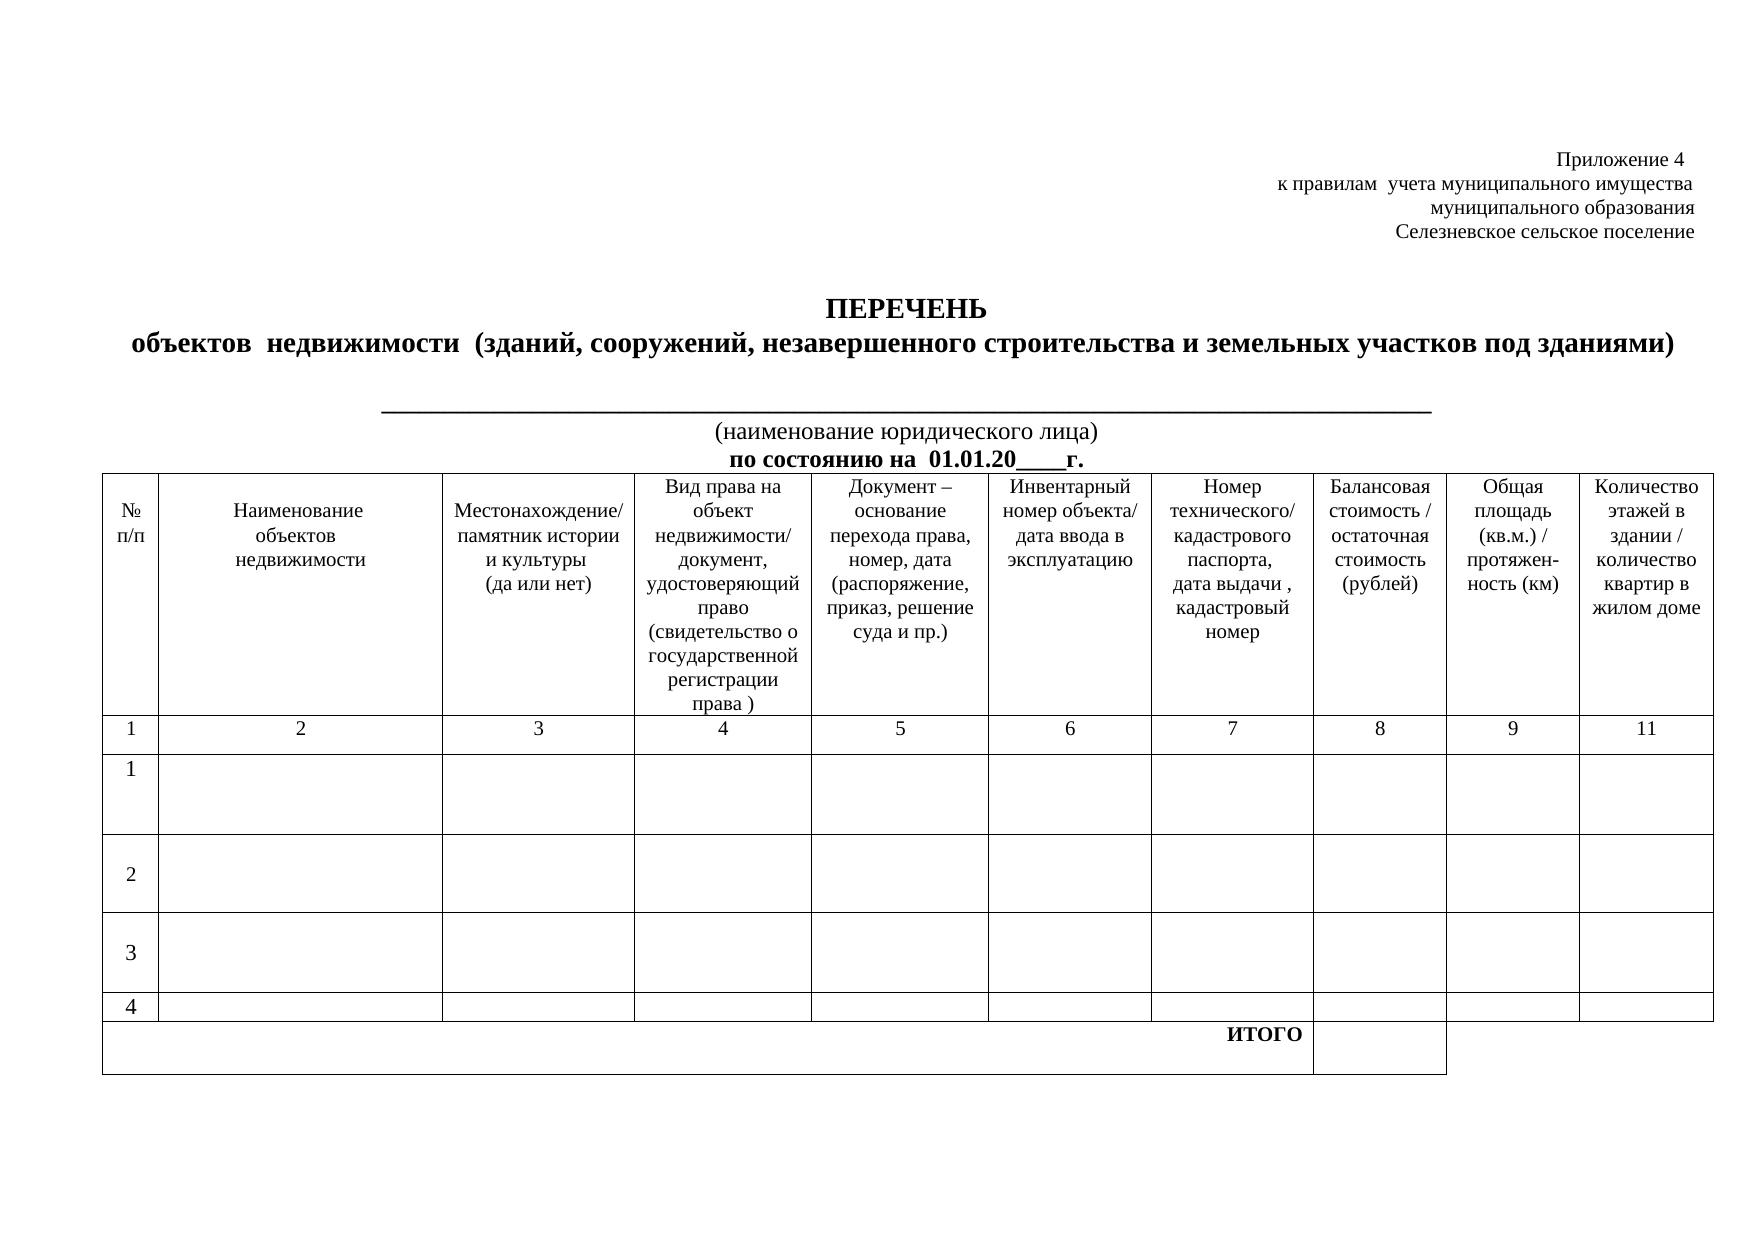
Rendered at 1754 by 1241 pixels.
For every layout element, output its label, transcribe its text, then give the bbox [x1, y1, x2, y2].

table_cell [1152, 993, 1313, 1021]
table_cell [1447, 755, 1579, 834]
table_cell 9 [1447, 716, 1579, 754]
table_cell 4 [103, 993, 158, 1021]
table_header Количество этажей в здании / количество квартир в жилом доме [1580, 474, 1713, 715]
table_cell [1314, 1022, 1446, 1074]
table_cell 11 [1580, 716, 1713, 754]
table_cell [635, 913, 811, 992]
text (наименование юридического лица) [118, 416, 1695, 444]
text ____________________________________________________________________________________ [118, 387, 1695, 416]
text по состоянию на 01.01.20____г. [118, 444, 1695, 473]
table_cell [989, 755, 1151, 834]
table_cell [812, 993, 988, 1021]
table_cell [812, 835, 988, 912]
subtitle Приложение 4 [643, 147, 1695, 171]
table_header Инвентарный номер объекта/ дата ввода в эксплуатацию [989, 474, 1151, 715]
table_header Местонахождение/ памятник истории и культуры (да или нет) [443, 474, 634, 715]
table_cell 5 [812, 716, 988, 754]
table_cell [159, 913, 442, 992]
table_cell 3 [443, 716, 634, 754]
table_cell [159, 835, 442, 912]
table_cell 6 [989, 716, 1151, 754]
table_cell [635, 755, 811, 834]
table_header Документ – основание перехода права, номер, дата (распоряжение, приказ, решение суда и пр.) [812, 474, 988, 715]
table_header Наименование объектов недвижимости [159, 474, 442, 715]
table_header № п/п [103, 474, 158, 715]
text объектов недвижимости (зданий, сооружений, незавершенного строительства и земельных участков под зданиями) [118, 325, 1695, 358]
table_cell [1580, 835, 1713, 912]
table_cell [1447, 1022, 1713, 1074]
table_cell [443, 913, 634, 992]
table_cell 2 [159, 716, 442, 754]
table_cell [812, 755, 988, 834]
table_cell [1314, 835, 1446, 912]
table_cell 1 [103, 716, 158, 754]
text ПЕРЕЧЕНЬ [118, 291, 1695, 325]
table_cell 1 [103, 755, 158, 834]
table_cell 7 [1152, 716, 1313, 754]
table_cell [989, 913, 1151, 992]
table_header Общая площадь (кв.м.) / протяжен- ность (км) [1447, 474, 1579, 715]
table_cell [443, 835, 634, 912]
table_cell [1447, 913, 1579, 992]
table_header Вид права на объект недвижимости/ документ, удостоверяющий право (свидетельство о государственной регистрации права ) [635, 474, 811, 715]
table_cell [1152, 913, 1313, 992]
table_cell [443, 993, 634, 1021]
table_cell [159, 755, 442, 834]
text муниципального образования [118, 195, 1695, 219]
table_cell 2 [103, 835, 158, 912]
table_cell [1580, 755, 1713, 834]
table_cell 3 [103, 913, 158, 992]
table_cell [1580, 913, 1713, 992]
table_cell 4 [635, 716, 811, 754]
table_cell [635, 835, 811, 912]
table_cell [635, 993, 811, 1021]
table_cell [989, 993, 1151, 1021]
table_cell [1580, 993, 1713, 1021]
table_header Балансовая стоимость / остаточная стоимость (рублей) [1314, 474, 1446, 715]
table_cell [1314, 755, 1446, 834]
table_cell [1314, 993, 1446, 1021]
table_cell [1152, 835, 1313, 912]
table_cell [159, 993, 442, 1021]
table_cell ИТОГО [103, 1022, 1313, 1074]
table_cell 8 [1314, 716, 1446, 754]
table_cell [989, 835, 1151, 912]
table_cell [1152, 755, 1313, 834]
table_header Номер технического/ кадастрового паспорта, дата выдачи , кадастровый номер [1152, 474, 1313, 715]
text Селезневское сельское поселение [118, 219, 1695, 243]
table_cell [443, 755, 634, 834]
table_cell [1447, 835, 1579, 912]
table_cell [1447, 993, 1579, 1021]
table_cell [1314, 913, 1446, 992]
text к правилам учета муниципального имущества [118, 171, 1695, 195]
table_cell [812, 913, 988, 992]
